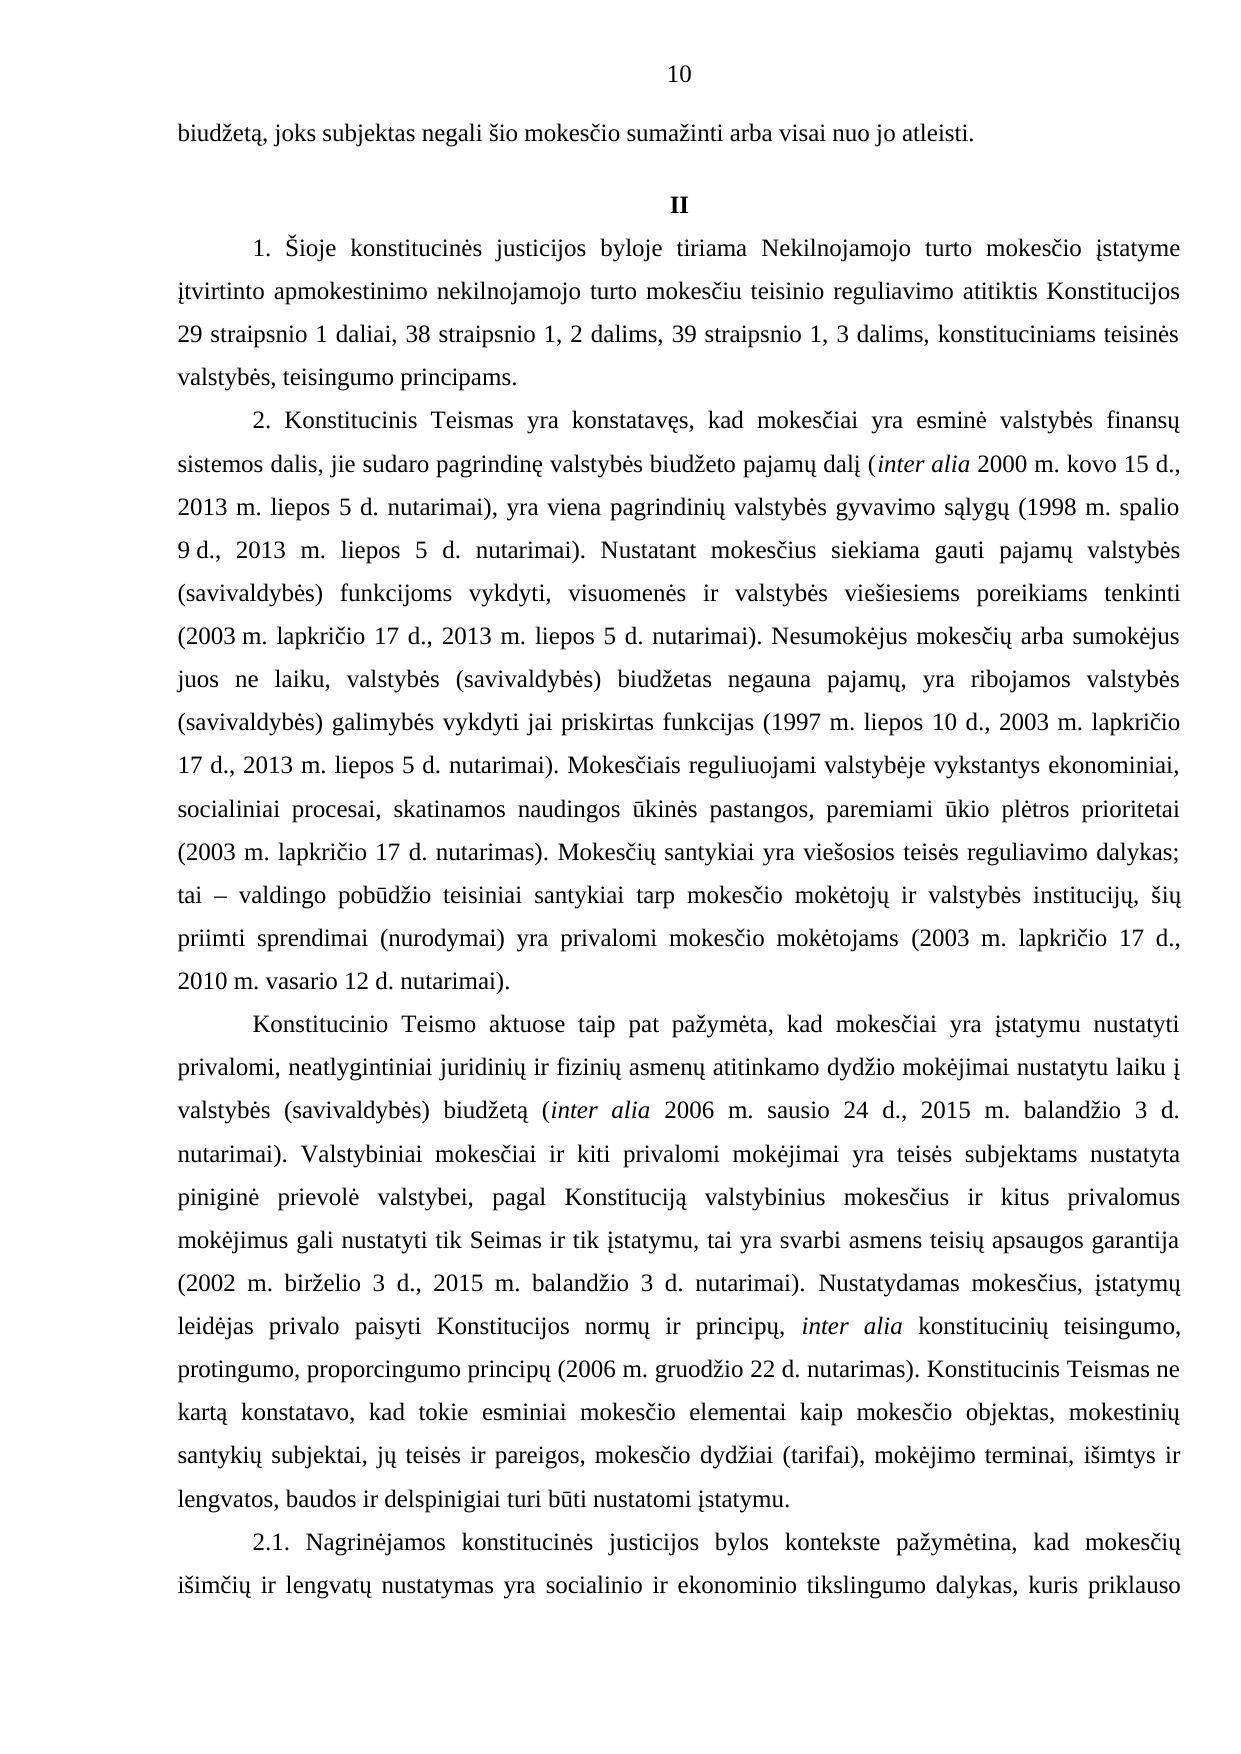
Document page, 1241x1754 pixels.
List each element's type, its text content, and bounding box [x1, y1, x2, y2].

text II [177, 190, 1181, 219]
text 2. Konstitucinis Teismas yra konstatavęs, kad mokesčiai yra esminė valstybės finansų sistemos dalis, jie sudaro pagrindinę valstybės biudžeto pajamų dalį (inter alia 2000 m. kovo 15 d., 2013 m. liepos 5 d. nutarimai), yra viena pagrindinių valstybės gyvavimo sąlygų (1998 m. spalio 9 d., 2013 m. liepos 5 d. nutarimai). Nustatant mokesčius siekiama gauti pajamų valstybės (savivaldybės) funkcijoms vykdyti, visuomenės ir valstybės viešiesiems poreikiams tenkinti (2003 m. lapkričio 17 d., 2013 m. liepos 5 d. nutarimai). Nesumokėjus mokesčių arba sumokėjus juos ne laiku, valstybės (savivaldybės) biudžetas negauna pajamų, yra ribojamos valstybės (savivaldybės) galimybės vykdyti jai priskirtas funkcijas (1997 m. liepos 10 d., 2003 m. lapkričio 17 d., 2013 m. liepos 5 d. nutarimai). Mokesčiais reguliuojami valstybėje vykstantys ekonominiai, socialiniai procesai, skatinamos naudingos ūkinės pastangos, paremiami ūkio plėtros prioritetai (2003 m. lapkričio 17 d. nutarimas). Mokesčių santykiai yra viešosios teisės reguliavimo dalykas; tai – valdingo pobūdžio teisiniai santykiai tarp mokesčio mokėtojų ir valstybės institucijų, šių priimti sprendimai (nurodymai) yra privalomi mokesčio mokėtojams (2003 m. lapkričio 17 d., 2010 m. vasario 12 d. nutarimai). [177, 406, 1181, 995]
text 2.1. Nagrinėjamos konstitucinės justicijos bylos kontekste pažymėtina, kad mokesčių išimčių ir lengvatų nustatymas yra socialinio ir ekonominio tikslingumo dalykas, kuris priklauso [177, 1527, 1181, 1599]
text 1. Šioje konstitucinės justicijos byloje tiriama Nekilnojamojo turto mokesčio įstatyme įtvirtinto apmokestinimo nekilnojamojo turto mokesčiu teisinio reguliavimo atitiktis Konstitucijos 29 straipsnio 1 daliai, 38 straipsnio 1, 2 dalims, 39 straipsnio 1, 3 dalims, konstituciniams teisinės valstybės, teisingumo principams. [177, 233, 1181, 391]
text biudžetą, joks subjektas negali šio mokesčio sumažinti arba visai nuo jo atleisti. [177, 118, 1181, 147]
text Konstitucinio Teismo aktuose taip pat pažymėta, kad mokesčiai yra įstatymu nustatyti privalomi, neatlygintiniai juridinių ir fizinių asmenų atitinkamo dydžio mokėjimai nustatytu laiku į valstybės (savivaldybės) biudžetą (inter alia 2006 m. sausio 24 d., 2015 m. balandžio 3 d. nutarimai). Valstybiniai mokesčiai ir kiti privalomi mokėjimai yra teisės subjektams nustatyta piniginė prievolė valstybei, pagal Konstituciją valstybinius mokesčius ir kitus privalomus mokėjimus gali nustatyti tik Seimas ir tik įstatymu, tai yra svarbi asmens teisių apsaugos garantija (2002 m. birželio 3 d., 2015 m. balandžio 3 d. nutarimai). Nustatydamas mokesčius, įstatymų leidėjas privalo paisyti Konstitucijos normų ir principų, inter alia konstitucinių teisingumo, protingumo, proporcingumo principų (2006 m. gruodžio 22 d. nutarimas). Konstitucinis Teismas ne kartą konstatavo, kad tokie esminiai mokesčio elementai kaip mokesčio objektas, mokestinių santykių subjektai, jų teisės ir pareigos, mokesčio dydžiai (tarifai), mokėjimo terminai, išimtys ir lengvatos, baudos ir delspinigiai turi būti nustatomi įstatymu. [177, 1009, 1181, 1512]
